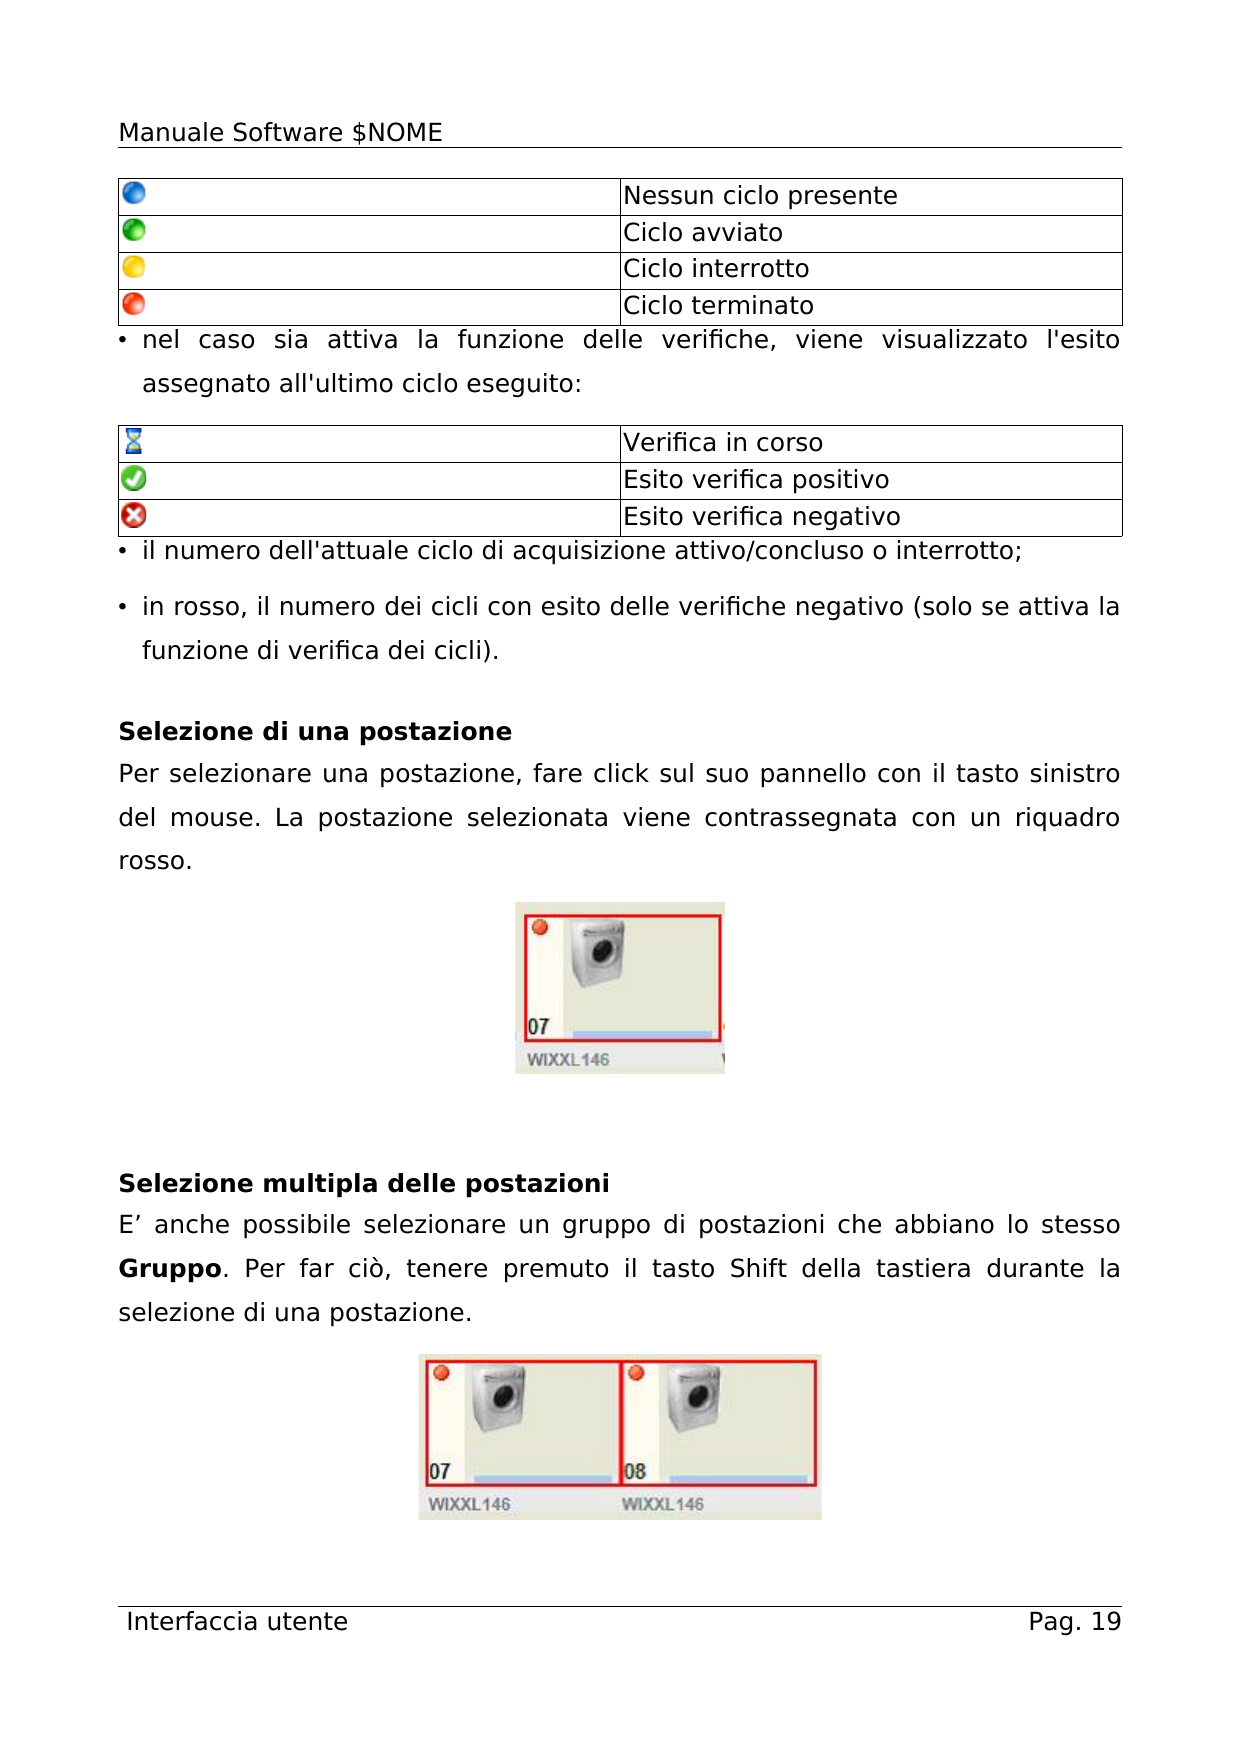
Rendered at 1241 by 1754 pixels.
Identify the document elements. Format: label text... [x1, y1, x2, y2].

table_cell Ciclo avviato [621, 216, 1122, 252]
subtitle Selezione di una postazione [118, 717, 1122, 747]
list il numero dell'attuale ciclo di acquisizione attivo/concluso o interrotto; [118, 537, 1122, 565]
picture [121, 254, 147, 280]
picture [121, 502, 147, 528]
table_cell Ciclo interrotto [621, 253, 1122, 288]
picture [515, 902, 725, 1074]
table_cell [119, 290, 620, 325]
table_cell [119, 463, 620, 499]
table_cell [119, 253, 620, 288]
picture [121, 428, 147, 454]
subtitle Selezione multipla delle postazioni [118, 1169, 1122, 1198]
table_cell Esito verifica negativo [621, 500, 1122, 536]
text Per selezionare una postazione, fare click sul suo pannello con il tasto sinistro del mouse. La postazione selezionata viene contrassegnata con un riquadro rosso. [118, 759, 1122, 876]
table_cell [119, 500, 620, 536]
picture [121, 465, 147, 491]
picture [121, 180, 147, 206]
list in rosso, il numero dei cicli con esito delle verifiche negativo (solo se attiva la funzione di verifica dei cicli). [118, 592, 1122, 665]
table_header Verifica in corso [621, 426, 1122, 462]
table_header Nessun ciclo presente [621, 179, 1122, 215]
list nel caso sia attiva la funzione delle verifiche, viene visualizzato l'esito assegnato all'ultimo ciclo eseguito: [118, 326, 1122, 398]
text E’ anche possibile selezionare un gruppo di postazioni che abbiano lo stesso Gruppo. Per far ciò, tenere premuto il tasto Shift della tastiera durante la selezione di una postazione. [118, 1211, 1122, 1327]
table_cell Esito verifica positivo [621, 463, 1122, 499]
table_cell [119, 216, 620, 252]
picture [418, 1354, 822, 1520]
table_header [119, 179, 620, 215]
table_cell Ciclo terminato [621, 290, 1122, 325]
picture [121, 217, 147, 243]
table_header [119, 426, 620, 462]
picture [121, 291, 147, 317]
